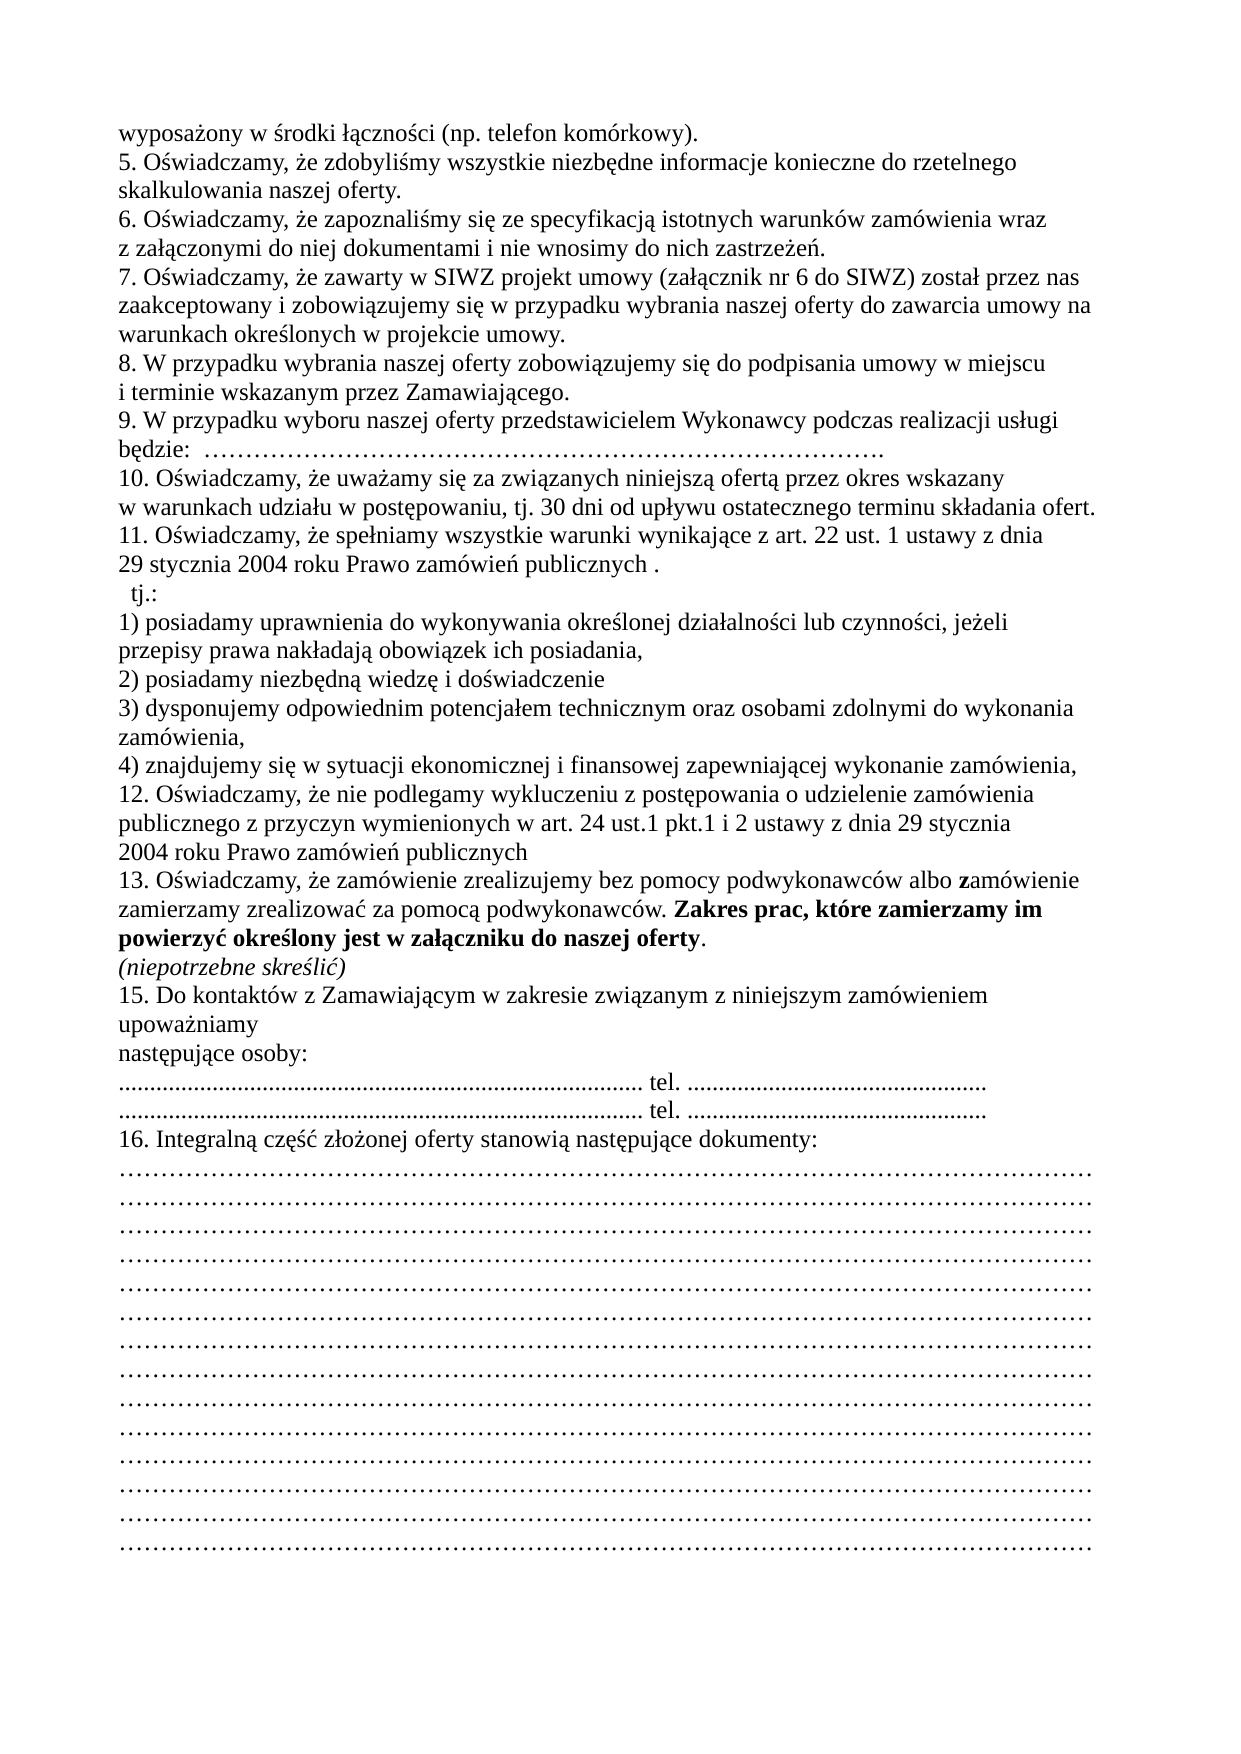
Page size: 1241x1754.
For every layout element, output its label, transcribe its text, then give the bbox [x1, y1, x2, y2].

text ……………………………………………………………………………………………………… [118, 1354, 1122, 1383]
text 8. W przypadku wybrania naszej oferty zobowiązujemy się do podpisania umowy w miejscu [118, 348, 1122, 377]
text 2004 roku Prawo zamówień publicznych [118, 837, 1122, 866]
text 10. Oświadczamy, że uważamy się za związanych niniejszą ofertą przez okres wskazany [118, 463, 1122, 492]
text zaakceptowany i zobowiązujemy się w przypadku wybrania naszej oferty do zawarcia umowy na [118, 291, 1122, 319]
text 3) dysponujemy odpowiednim potencjałem technicznym oraz osobami zdolnymi do wykonania [118, 693, 1122, 722]
text ……………………………………………………………………………………………………… [118, 1297, 1122, 1326]
text ……………………………………………………………………………………………………… [118, 1498, 1122, 1527]
text zamierzamy zrealizować za pomocą podwykonawców. Zakres prac, które zamierzamy im [118, 894, 1122, 923]
text przepisy prawa nakładają obowiązek ich posiadania, [118, 636, 1122, 664]
text ……………………………………………………………………………………………………… [118, 1153, 1122, 1182]
text 2) posiadamy niezbędną wiedzę i doświadczenie [118, 664, 1122, 693]
text powierzyć określony jest w załączniku do naszej oferty. [118, 923, 1122, 952]
text ……………………………………………………………………………………………………… [118, 1441, 1122, 1469]
text zamówienia, [118, 722, 1122, 751]
text 6. Oświadczamy, że zapoznaliśmy się ze specyfikacją istotnych warunków zamówienia wraz [118, 204, 1122, 233]
text 9. W przypadku wyboru naszej oferty przedstawicielem Wykonawcy podczas realizacji usługi [118, 406, 1122, 434]
text 7. Oświadczamy, że zawarty w SIWZ projekt umowy (załącznik nr 6 do SIWZ) został przez nas [118, 262, 1122, 291]
text publicznego z przyczyn wymienionych w art. 24 ust.1 pkt.1 i 2 ustawy z dnia 29 stycznia [118, 808, 1122, 837]
text 29 stycznia 2004 roku Prawo zamówień publicznych . [118, 549, 1122, 578]
text tj.: [118, 578, 1122, 607]
text ……………………………………………………………………………………………………… [118, 1527, 1122, 1556]
text 12. Oświadczamy, że nie podlegamy wykluczeniu z postępowania o udzielenie zamówienia [118, 779, 1122, 808]
text 5. Oświadczamy, że zdobyliśmy wszystkie niezbędne informacje konieczne do rzetelnego [118, 147, 1122, 176]
text ……………………………………………………………………………………………………… [118, 1383, 1122, 1412]
text i terminie wskazanym przez Zamawiającego. [118, 377, 1122, 406]
text 11. Oświadczamy, że spełniamy wszystkie warunki wynikające z art. 22 ust. 1 ustawy z dnia [118, 521, 1122, 549]
text ……………………………………………………………………………………………………… [118, 1211, 1122, 1239]
text 13. Oświadczamy, że zamówienie zrealizujemy bez pomocy podwykonawców albo zamówienie [118, 866, 1122, 894]
text 16. Integralną część złożonej oferty stanowią następujące dokumenty: [118, 1124, 1122, 1153]
text wyposażony w środki łączności (np. telefon komórkowy). [118, 118, 1122, 147]
text .................................................................................... tel. ................................................ [118, 1096, 1122, 1124]
text 1) posiadamy uprawnienia do wykonywania określonej działalności lub czynności, jeżeli [118, 607, 1122, 636]
text 4) znajdujemy się w sytuacji ekonomicznej i finansowej zapewniającej wykonanie zamówienia, [118, 751, 1122, 779]
text warunkach określonych w projekcie umowy. [118, 319, 1122, 348]
text (niepotrzebne skreślić) [118, 952, 1122, 981]
text skalkulowania naszej oferty. [118, 176, 1122, 204]
text 15. Do kontaktów z Zamawiającym w zakresie związanym z niniejszym zamówieniem upoważniamy [118, 981, 1122, 1038]
text z załączonymi do niej dokumentami i nie wnosimy do nich zastrzeżeń. [118, 233, 1122, 262]
text w warunkach udziału w postępowaniu, tj. 30 dni od upływu ostatecznego terminu składania ofert. [118, 492, 1122, 521]
text ……………………………………………………………………………………………………… [118, 1326, 1122, 1354]
text ……………………………………………………………………………………………………… [118, 1469, 1122, 1498]
text będzie: ………………………………………………………………………. [118, 434, 1122, 463]
text następujące osoby: [118, 1038, 1122, 1067]
text ……………………………………………………………………………………………………… [118, 1182, 1122, 1211]
text .................................................................................... tel. ................................................ [118, 1067, 1122, 1096]
text ……………………………………………………………………………………………………… [118, 1412, 1122, 1441]
text ……………………………………………………………………………………………………… [118, 1239, 1122, 1268]
text ……………………………………………………………………………………………………… [118, 1268, 1122, 1297]
